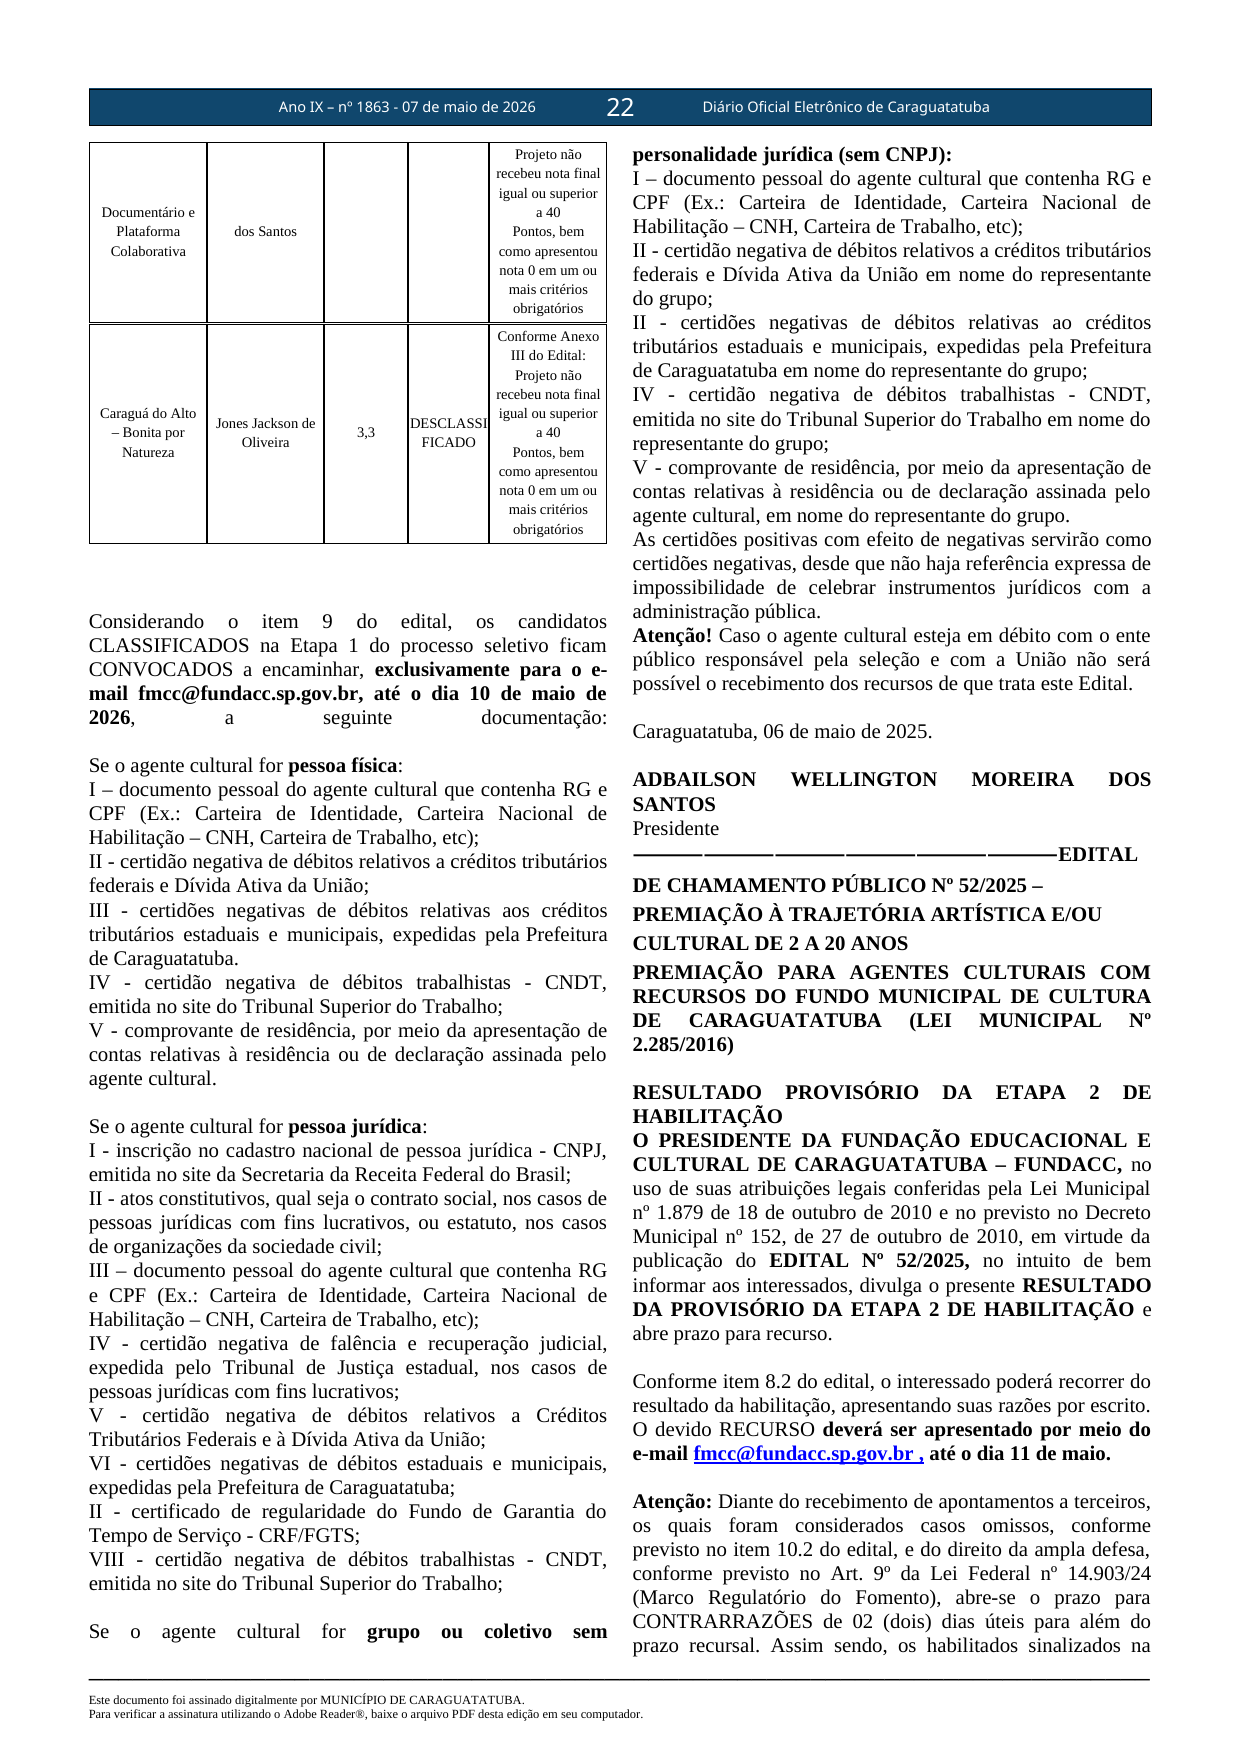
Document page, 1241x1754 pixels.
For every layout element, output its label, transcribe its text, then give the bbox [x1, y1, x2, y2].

table_cell [409, 143, 488, 322]
text ADBAILSON WELLINGTON MOREIRA DOS SANTOS [632, 767, 1152, 816]
text Atenção! Caso o agente cultural esteja em débito com o ente público responsável pela seleção e com a União não será possível o recebimento dos recursos de que trata este Edital. [632, 623, 1152, 695]
text IV - certidão negativa de débitos trabalhistas - CNDT, emitida no site do Tribunal Superior do Trabalho; [88, 970, 608, 1018]
text As certidões positivas com efeito de negativas servirão como certidões negativas, desde que não haja referência expressa de impossibilidade de celebrar instrumentos jurídicos com a administração pública. [632, 527, 1152, 623]
table_cell 3,3 [325, 325, 407, 543]
table_cell Caraguá do Alto – Bonita por Natureza [90, 325, 206, 543]
text II - atos constitutivos, qual seja o contrato social, nos casos de pessoas jurídicas com fins lucrativos, ou estatuto, nos casos de organizações da sociedade civil; [88, 1186, 608, 1258]
text II - certidão negativa de débitos relativos a créditos tributários federais e Dívida Ativa da União; [88, 849, 608, 897]
table_cell DESCLASSIFICADO [409, 325, 488, 543]
text V - comprovante de residência, por meio da apresentação de contas relativas à residência ou de declaração assinada pelo agente cultural. [88, 1018, 608, 1090]
text Considerando o item 9 do edital, os candidatos CLASSIFICADOS na Etapa 1 do processo seletivo ficam CONVOCADOS a encaminhar, exclusivamente para o e-mail fmcc@fundacc.sp.gov.br, até o dia 10 de maio de 2026, a seguinte documentação: [88, 609, 608, 753]
text IV - certidão negativa de débitos trabalhistas - CNDT, emitida no site do Tribunal Superior do Trabalho em nome do representante do grupo; [632, 382, 1152, 454]
text Se o agente cultural for pessoa física: [88, 753, 608, 777]
table_cell [325, 143, 407, 322]
text III – documento pessoal do agente cultural que contenha RG e CPF (Ex.: Carteira de Identidade, Carteira Nacional de Habilitação – CNH, Carteira de Trabalho, etc); [88, 1258, 608, 1331]
text VI - certidões negativas de débitos estaduais e municipais, expedidas pela Prefeitura de Caraguatatuba; [88, 1451, 608, 1499]
text RESULTADO PROVISÓRIO DA ETAPA 2 DE HABILITAÇÃO [632, 1080, 1152, 1128]
text III - certidões negativas de débitos relativas aos créditos tributários estaduais e municipais, expedidas pela Prefeitura de Caraguatatuba. [88, 897, 608, 970]
text II - certidões negativas de débitos relativas ao créditos tributários estaduais e municipais, expedidas pela Prefeitura de Caraguatatuba em nome do representante do grupo; [632, 310, 1152, 382]
text I – documento pessoal do agente cultural que contenha RG e CPF (Ex.: Carteira de Identidade, Carteira Nacional de Habilitação – CNH, Carteira de Trabalho, etc); [88, 777, 608, 849]
table_cell Projeto não recebeu nota final igual ou superior a 40 Pontos, bem como apresentou nota 0 em um ou mais critérios obrigatórios [490, 143, 606, 322]
table_cell Jones Jackson de Oliveira [208, 325, 323, 543]
text I - inscrição no cadastro nacional de pessoa jurídica - CNPJ, emitida no site da Secretaria da Receita Federal do Brasil; [88, 1138, 608, 1186]
text V - comprovante de residência, por meio da apresentação de contas relativas à residência ou de declaração assinada pelo agente cultural, em nome do representante do grupo. [632, 454, 1152, 527]
text ⸻⸻⸻⸻⸻⸻EDITAL DE CHAMAMENTO PÚBLICO Nº 52/2025 – PREMIAÇÃO À TRAJETÓRIA ARTÍSTICA E/OU CULTURAL DE 2 A 20 ANOS [632, 839, 1152, 955]
text Se o agente cultural for grupo ou coletivo sem [88, 1619, 608, 1643]
text Atenção: Diante do recebimento de apontamentos a terceiros, os quais foram considerados casos omissos, conforme previsto no item 10.2 do edital, e do direito da ampla defesa, conforme previsto no Art. 9º da Lei Federal nº 14.903/24 (Marco Regulatório do Fomento), abre-se o prazo para CONTRARRAZÕES de 02 (dois) dias úteis para além do prazo recursal. Assim sendo, os habilitados sinalizados na [632, 1489, 1152, 1657]
table_cell Conforme Anexo III do Edital: Projeto não recebeu nota final igual ou superior a 40 Pontos, bem como apresentou nota 0 em um ou mais critérios obrigatórios [490, 325, 606, 543]
text Presidente [632, 816, 1152, 839]
text Se o agente cultural for pessoa jurídica: [88, 1114, 608, 1138]
text Conforme item 8.2 do edital, o interessado poderá recorrer do resultado da habilitação, apresentando suas razões por escrito. O devido RECURSO deverá ser apresentado por meio do e-mail fmcc@fundacc.sp.gov.br , até o dia 11 de maio. [632, 1345, 1152, 1465]
text I – documento pessoal do agente cultural que contenha RG e CPF (Ex.: Carteira de Identidade, Carteira Nacional de Habilitação – CNH, Carteira de Trabalho, etc); [632, 166, 1152, 238]
text II - certificado de regularidade do Fundo de Garantia do Tempo de Serviço - CRF/FGTS; [88, 1499, 608, 1547]
text IV - certidão negativa de falência e recuperação judicial, expedida pelo Tribunal de Justiça estadual, nos casos de pessoas jurídicas com fins lucrativos; [88, 1331, 608, 1403]
text O PRESIDENTE DA FUNDAÇÃO EDUCACIONAL E CULTURAL DE CARAGUATATUBA – FUNDACC, no uso de suas atribuições legais conferidas pela Lei Municipal nº 1.879 de 18 de outubro de 2010 e no previsto no Decreto Municipal nº 152, de 27 de outubro de 2010, em virtude da publicação do EDITAL Nº 52/2025, no intuito de bem informar aos interessados, divulga o presente RESULTADO DA PROVISÓRIO DA ETAPA 2 DE HABILITAÇÃO e abre prazo para recurso. [632, 1128, 1152, 1345]
text VIII - certidão negativa de débitos trabalhistas - CNDT, emitida no site do Tribunal Superior do Trabalho; [88, 1547, 608, 1595]
text Caraguatatuba, 06 de maio de 2025. [632, 719, 1152, 743]
table_cell Documentário e Plataforma Colaborativa [90, 143, 206, 322]
text II - certidão negativa de débitos relativos a créditos tributários federais e Dívida Ativa da União em nome do representante do grupo; [632, 238, 1152, 310]
text V - certidão negativa de débitos relativos a Créditos Tributários Federais e à Dívida Ativa da União; [88, 1403, 608, 1451]
text PREMIAÇÃO PARA AGENTES CULTURAIS COM RECURSOS DO FUNDO MUNICIPAL DE CULTURA DE CARAGUATATUBA (LEI MUNICIPAL Nº 2.285/2016) [632, 960, 1152, 1080]
text personalidade jurídica (sem CNPJ): [632, 142, 1152, 166]
table_cell dos Santos [208, 143, 323, 322]
